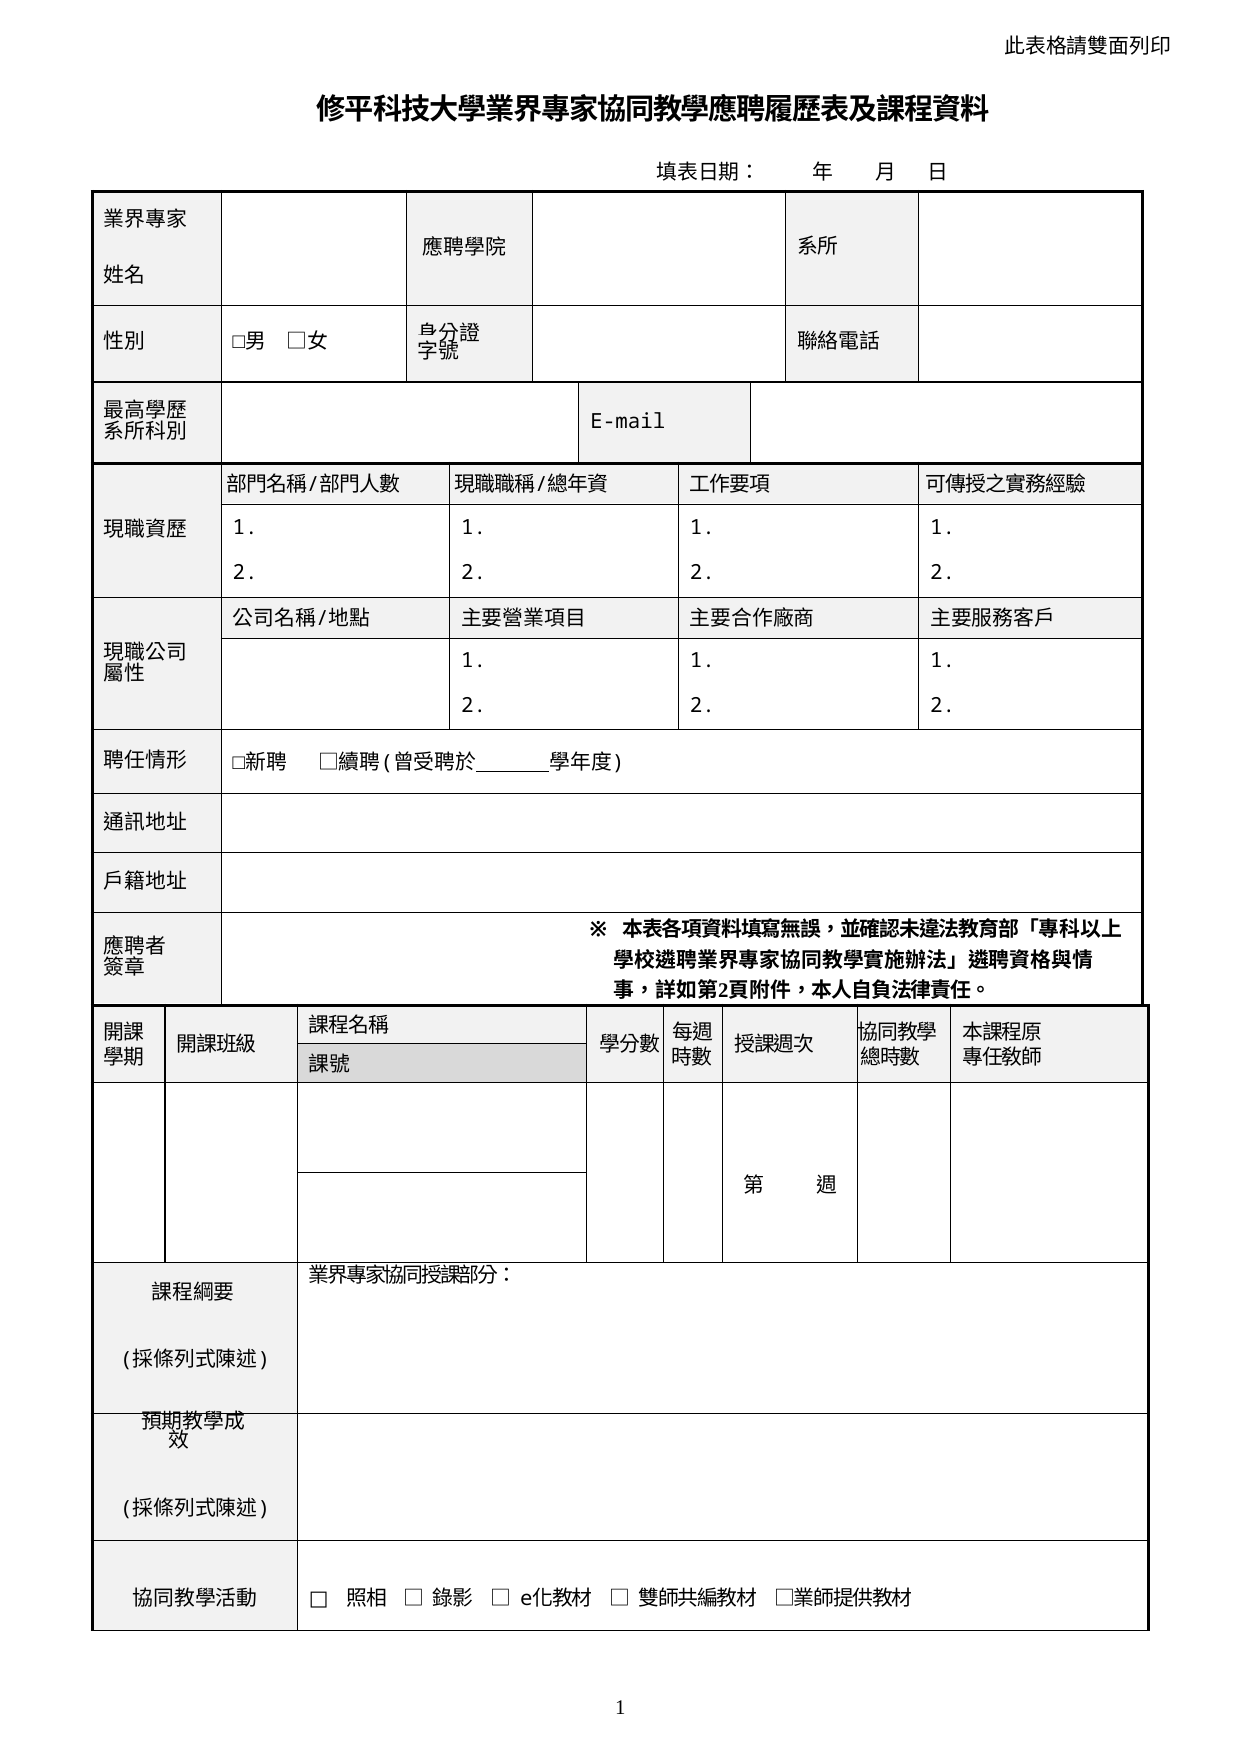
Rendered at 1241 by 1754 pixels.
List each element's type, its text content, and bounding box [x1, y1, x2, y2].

table_cell 學分數 [587, 1007, 663, 1082]
table_cell 課程綱要 (採條列式陳述) [94, 1263, 297, 1413]
table_header 應聘學院 [407, 193, 532, 305]
table_cell 公司名稱/地點 [222, 598, 449, 638]
table_cell [222, 913, 406, 1003]
table_cell 最高學歷 系所科別 [94, 383, 221, 462]
table_cell □男 □女 [222, 306, 406, 381]
table_cell [222, 794, 1141, 852]
table_cell [533, 306, 785, 381]
table_cell 1. 2. [222, 505, 449, 597]
table_cell 身分證 字號 [407, 306, 532, 381]
table_cell 應聘者 簽章 [94, 913, 221, 1003]
table_cell [751, 383, 1141, 462]
table_cell 第 週 [723, 1083, 857, 1262]
table_cell [1144, 793, 1148, 852]
table_cell [1144, 638, 1148, 729]
table_cell 照相 □ 錄影 □ e化教材 □ 雙師共編教材 □業師提供教材 [298, 1541, 1147, 1630]
table_cell 性別 [94, 306, 221, 381]
table_cell [1144, 729, 1148, 793]
table_cell 主要合作廠商 [679, 598, 918, 638]
table_cell [587, 1083, 663, 1262]
table_cell [1144, 504, 1148, 597]
table_cell 協同教學活動 [94, 1541, 297, 1630]
table_cell [1144, 462, 1148, 503]
table_cell 聘任情形 [94, 730, 221, 793]
table_cell 主要營業項目 [450, 598, 678, 638]
table_cell 課號 [298, 1044, 586, 1082]
table_cell 現職公司 屬性 [94, 598, 221, 729]
table_cell 本課程原 專任敎師 [951, 1007, 1147, 1082]
table_cell [951, 1083, 1147, 1262]
table_cell 主要服務客戶 [919, 598, 1141, 638]
table_cell 1. 2. [450, 505, 678, 597]
table_cell [1144, 597, 1148, 638]
table_cell 開課班級 [166, 1007, 297, 1082]
table_cell [298, 1173, 586, 1262]
table_cell 工作要項 [679, 465, 918, 503]
table_cell [1144, 305, 1148, 381]
table_cell 現職職稱/總年資 [450, 465, 678, 503]
table_cell 1. 2. [919, 505, 1141, 597]
table_header [222, 193, 406, 305]
table_cell [298, 1414, 1147, 1540]
table_cell 1. 2. [679, 639, 918, 729]
table_cell [1144, 912, 1148, 1003]
table_cell [406, 913, 574, 1003]
table_cell ※ 本表各項資料填寫無誤，並確認未違法教育部「專科以上學校遴聘業界專家協同教學實施辦法」遴聘資格與情事，詳如第2頁附件，本人自負法律責任。 [574, 913, 1141, 1003]
table_cell 現職資歷 [94, 465, 221, 597]
table_cell 1. 2. [679, 505, 918, 597]
table_header 業界專家 姓名 [94, 193, 221, 305]
table_cell 可傳授之實務經驗 [919, 465, 1141, 503]
table_cell 預期教學成效 (採條列式陳述) [94, 1414, 297, 1540]
table_header [1144, 190, 1148, 305]
table_cell [222, 639, 449, 729]
table_header 系所 [786, 193, 918, 305]
table_cell 部門名稱/部門人數 [222, 465, 449, 503]
table_cell 開課學期 [94, 1007, 164, 1082]
table_cell 協同教學總時數 [858, 1007, 950, 1082]
table_cell 課程名稱 [298, 1007, 586, 1043]
table_cell [222, 853, 1141, 912]
table_cell 業界專家協同授課部分： [298, 1263, 1147, 1413]
text 修平科技大學業界專家協同教學應聘履歷表及課程資料 [59, 65, 1181, 127]
table_cell 每週 時數 [664, 1007, 722, 1082]
table_cell [298, 1083, 586, 1172]
table_cell 1. 2. [450, 639, 678, 729]
table_cell [166, 1083, 297, 1262]
table_cell [919, 306, 1141, 381]
table_header [919, 193, 1141, 305]
table_header [533, 193, 785, 305]
table_cell □新聘 □續聘(曾受聘於 學年度) [222, 730, 1141, 793]
table_cell [1144, 852, 1148, 912]
table_cell [1144, 381, 1148, 462]
table_cell [222, 383, 578, 462]
table_cell [664, 1083, 722, 1262]
table_cell 通訊地址 [94, 794, 221, 852]
table_cell [94, 1083, 164, 1262]
table_cell 戶籍地址 [94, 853, 221, 912]
table_cell 1. 2. [919, 639, 1141, 729]
text 填表日期： 年 月 日 [59, 127, 1181, 190]
table_cell E-mail [579, 383, 750, 462]
table_cell 授課週次 [723, 1007, 857, 1082]
table_cell [858, 1083, 950, 1262]
table_cell 聯絡電話 [786, 306, 918, 381]
